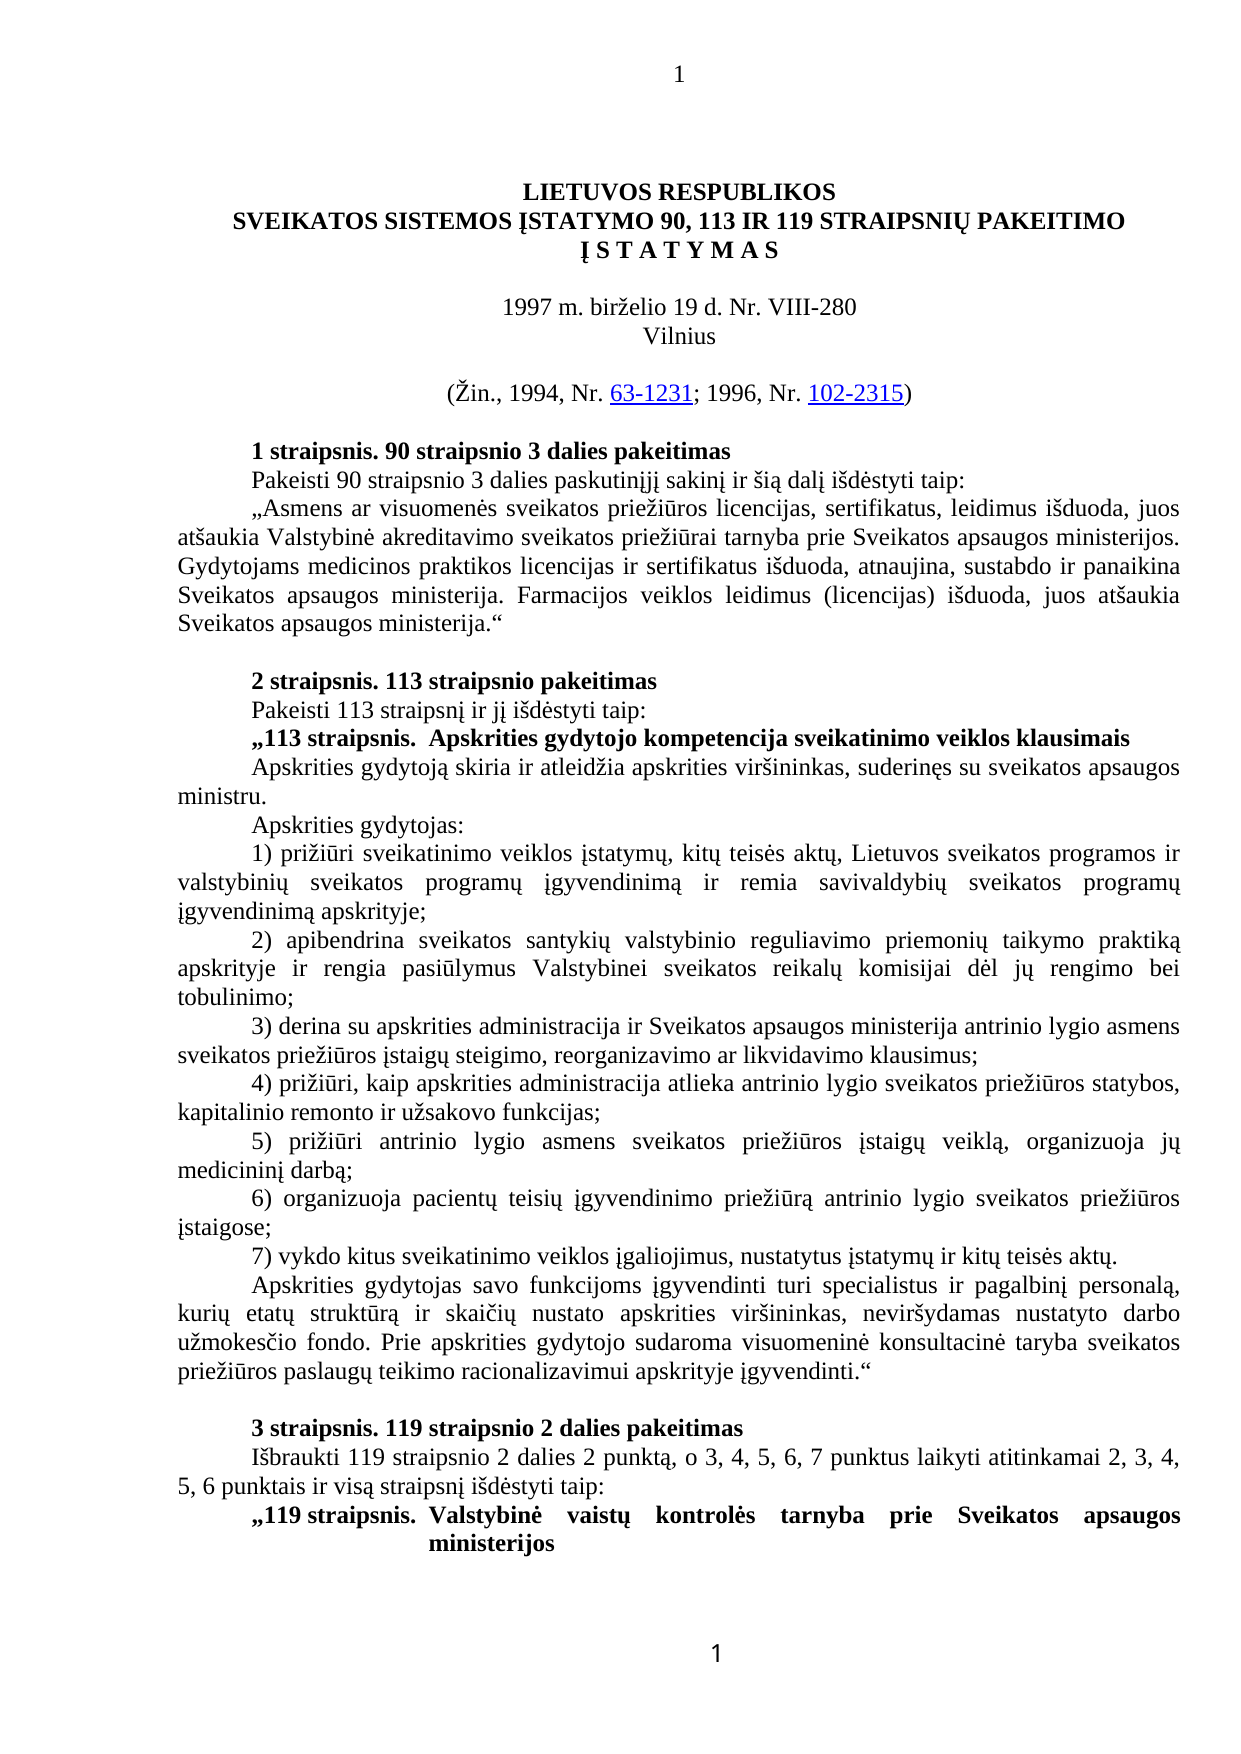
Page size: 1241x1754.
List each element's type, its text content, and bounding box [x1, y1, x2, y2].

text 3) derina su apskrities administracija ir Sveikatos apsaugos ministerija antrinio lygio asmens sveikatos priežiūros įstaigų steigimo, reorganizavimo ar likvidavimo klausimus; [177, 1011, 1181, 1068]
text Apskrities gydytoją skiria ir atleidžia apskrities viršininkas, suderinęs su sveikatos apsaugos ministru. [177, 752, 1181, 810]
text Išbraukti 119 straipsnio 2 dalies 2 punktą, o 3, 4, 5, 6, 7 punktus laikyti atitinkamai 2, 3, 4, 5, 6 punktais ir visą straipsnį išdėstyti taip: [177, 1442, 1181, 1500]
text (Žin., 1994, Nr. 63-1231; 1996, Nr. 102-2315) [177, 378, 1181, 407]
text 1997 m. birželio 19 d. Nr. VIII-280 [177, 292, 1181, 321]
text LIETUVOS RESPUBLIKOS [177, 177, 1181, 206]
text „113 straipsnis. Apskrities gydytojo kompetencija sveikatinimo veiklos klausimais [251, 723, 1181, 752]
text 2) apibendrina sveikatos santykių valstybinio reguliavimo priemonių taikymo praktiką apskrityje ir rengia pasiūlymus Valstybinei sveikatos reikalų komisijai dėl jų rengimo bei tobulinimo; [177, 925, 1181, 1011]
text SVEIKATOS SISTEMOS ĮSTATYMO 90, 113 IR 119 STRAIPSNIŲ PAKEITIMO [177, 206, 1181, 235]
text „119 straipsnis. Valstybinė vaistų kontrolės tarnyba prie Sveikatos apsaugos ministerijos [251, 1500, 1181, 1557]
text 6) organizuoja pacientų teisių įgyvendinimo priežiūrą antrinio lygio sveikatos priežiūros įstaigose; [177, 1183, 1181, 1241]
text 3 straipsnis. 119 straipsnio 2 dalies pakeitimas [177, 1413, 1181, 1442]
text 4) prižiūri, kaip apskrities administracija atlieka antrinio lygio sveikatos priežiūros statybos, kapitalinio remonto ir užsakovo funkcijas; [177, 1068, 1181, 1126]
text Apskrities gydytojas: [177, 810, 1181, 838]
text „Asmens ar visuomenės sveikatos priežiūros licencijas, sertifikatus, leidimus išduoda, juos atšaukia Valstybinė akreditavimo sveikatos priežiūrai tarnyba prie Sveikatos apsaugos ministerijos. Gydytojams medicinos praktikos licencijas ir sertifikatus išduoda, atnaujina, sustabdo ir panaikina Sveikatos apsaugos ministerija. Farmacijos veiklos leidimus (licencijas) išduoda, juos atšaukia Sveikatos apsaugos ministerija.“ [177, 493, 1181, 637]
text 1 straipsnis. 90 straipsnio 3 dalies pakeitimas [177, 436, 1181, 465]
text 1) prižiūri sveikatinimo veiklos įstatymų, kitų teisės aktų, Lietuvos sveikatos programos ir valstybinių sveikatos programų įgyvendinimą ir remia savivaldybių sveikatos programų įgyvendinimą apskrityje; [177, 838, 1181, 925]
text 7) vykdo kitus sveikatinimo veiklos įgaliojimus, nustatytus įstatymų ir kitų teisės aktų. [177, 1241, 1181, 1270]
text Apskrities gydytojas savo funkcijoms įgyvendinti turi specialistus ir pagalbinį personalą, kurių etatų struktūrą ir skaičių nustato apskrities viršininkas, neviršydamas nustatyto darbo užmokesčio fondo. Prie apskrities gydytojo sudaroma visuomeninė konsultacinė taryba sveikatos priežiūros paslaugų teikimo racionalizavimui apskrityje įgyvendinti.“ [177, 1270, 1181, 1385]
text 2 straipsnis. 113 straipsnio pakeitimas [177, 666, 1181, 695]
text Pakeisti 90 straipsnio 3 dalies paskutinįjį sakinį ir šią dalį išdėstyti taip: [177, 465, 1181, 493]
text Vilnius [177, 321, 1181, 350]
text 5) prižiūri antrinio lygio asmens sveikatos priežiūros įstaigų veiklą, organizuoja jų medicininį darbą; [177, 1126, 1181, 1183]
text Į S T A T Y M A S [177, 235, 1181, 263]
text Pakeisti 113 straipsnį ir jį išdėstyti taip: [177, 695, 1181, 723]
